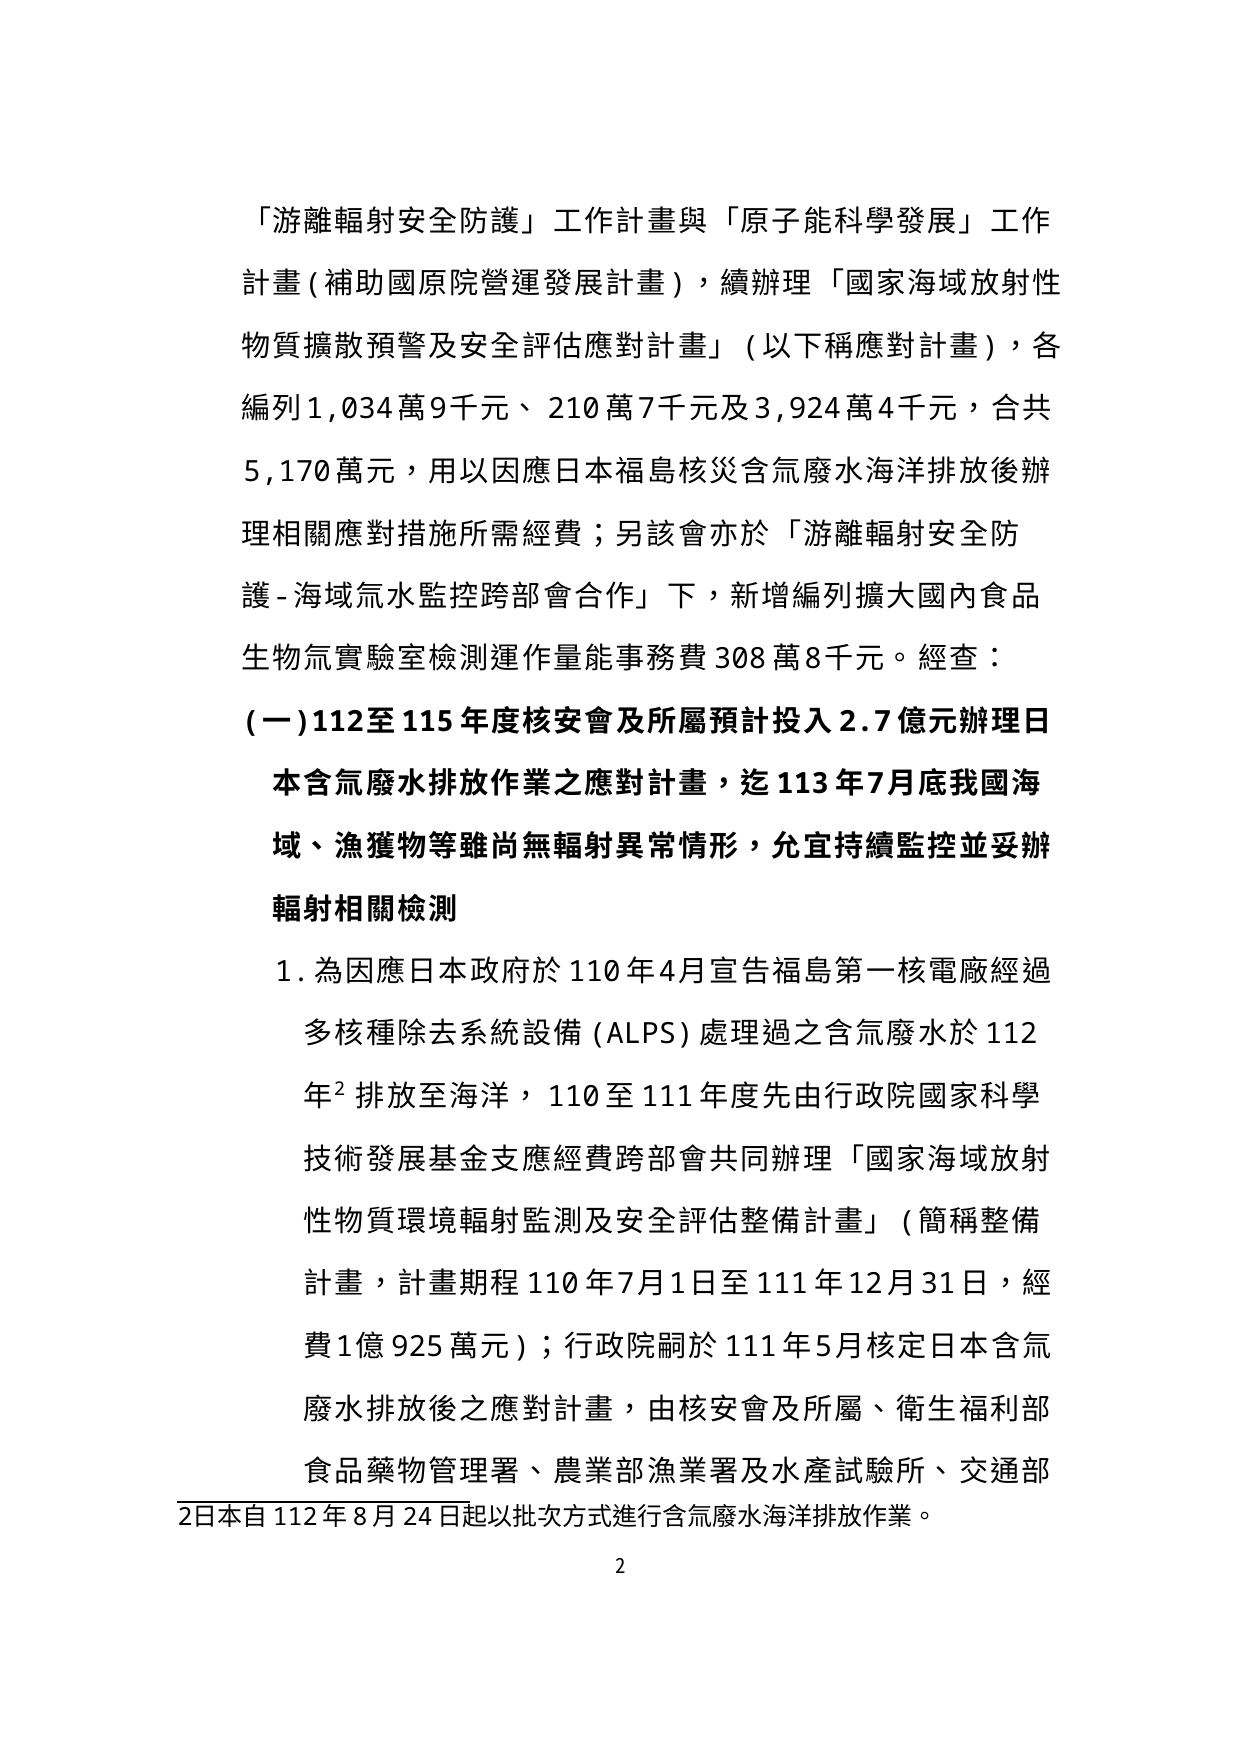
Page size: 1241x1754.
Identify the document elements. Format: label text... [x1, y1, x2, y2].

text (一)112至115年度核安會及所屬預計投入2.7億元辦理日本含氚廢水排放作業之應對計畫，迄113年7月底我國海域、漁獲物等雖尚無輻射異常情形，允宜持續監控並妥辦輻射相關檢測 [236, 677, 1063, 927]
text 1.為因應日本政府於110年4月宣告福島第一核電廠經過多核種除去系統設備(ALPS)處理過之含氚廢水於112年排放至海洋，110至111年度先由行政院國家科學技術發展基金支應經費跨部會共同辦理「國家海域放射性物質環境輻射監測及安全評估整備計畫」(簡稱整備計畫，計畫期程110年7月1日至111年12月31日，經費1億925萬元)；行政院嗣於111年5月核定日本含氚廢水排放後之應對計畫，由核安會及所屬、衛生福利部食品藥物管理署、農業部漁業署及水產試驗所、交通部 [266, 927, 1063, 1490]
text 「游離輻射安全防護」工作計畫與「原子能科學發展」工作計畫(補助國原院營運發展計畫)，續辦理「國家海域放射性物質擴散預警及安全評估應對計畫」(以下稱應對計畫)，各編列1,034萬9千元、210萬7千元及3,924萬4千元，合共5,170萬元，用以因應日本福島核災含氚廢水海洋排放後辦理相關應對措施所需經費；另該會亦於「游離輻射安全防護-海域氚水監控跨部會合作」下，新增編列擴大國內食品生物氚實驗室檢測運作量能事務費308萬8千元。經查： [236, 177, 1063, 677]
text 日本自112年8月24日起以批次方式進行含氚廢水海洋排放作業。 [177, 1502, 1063, 1532]
